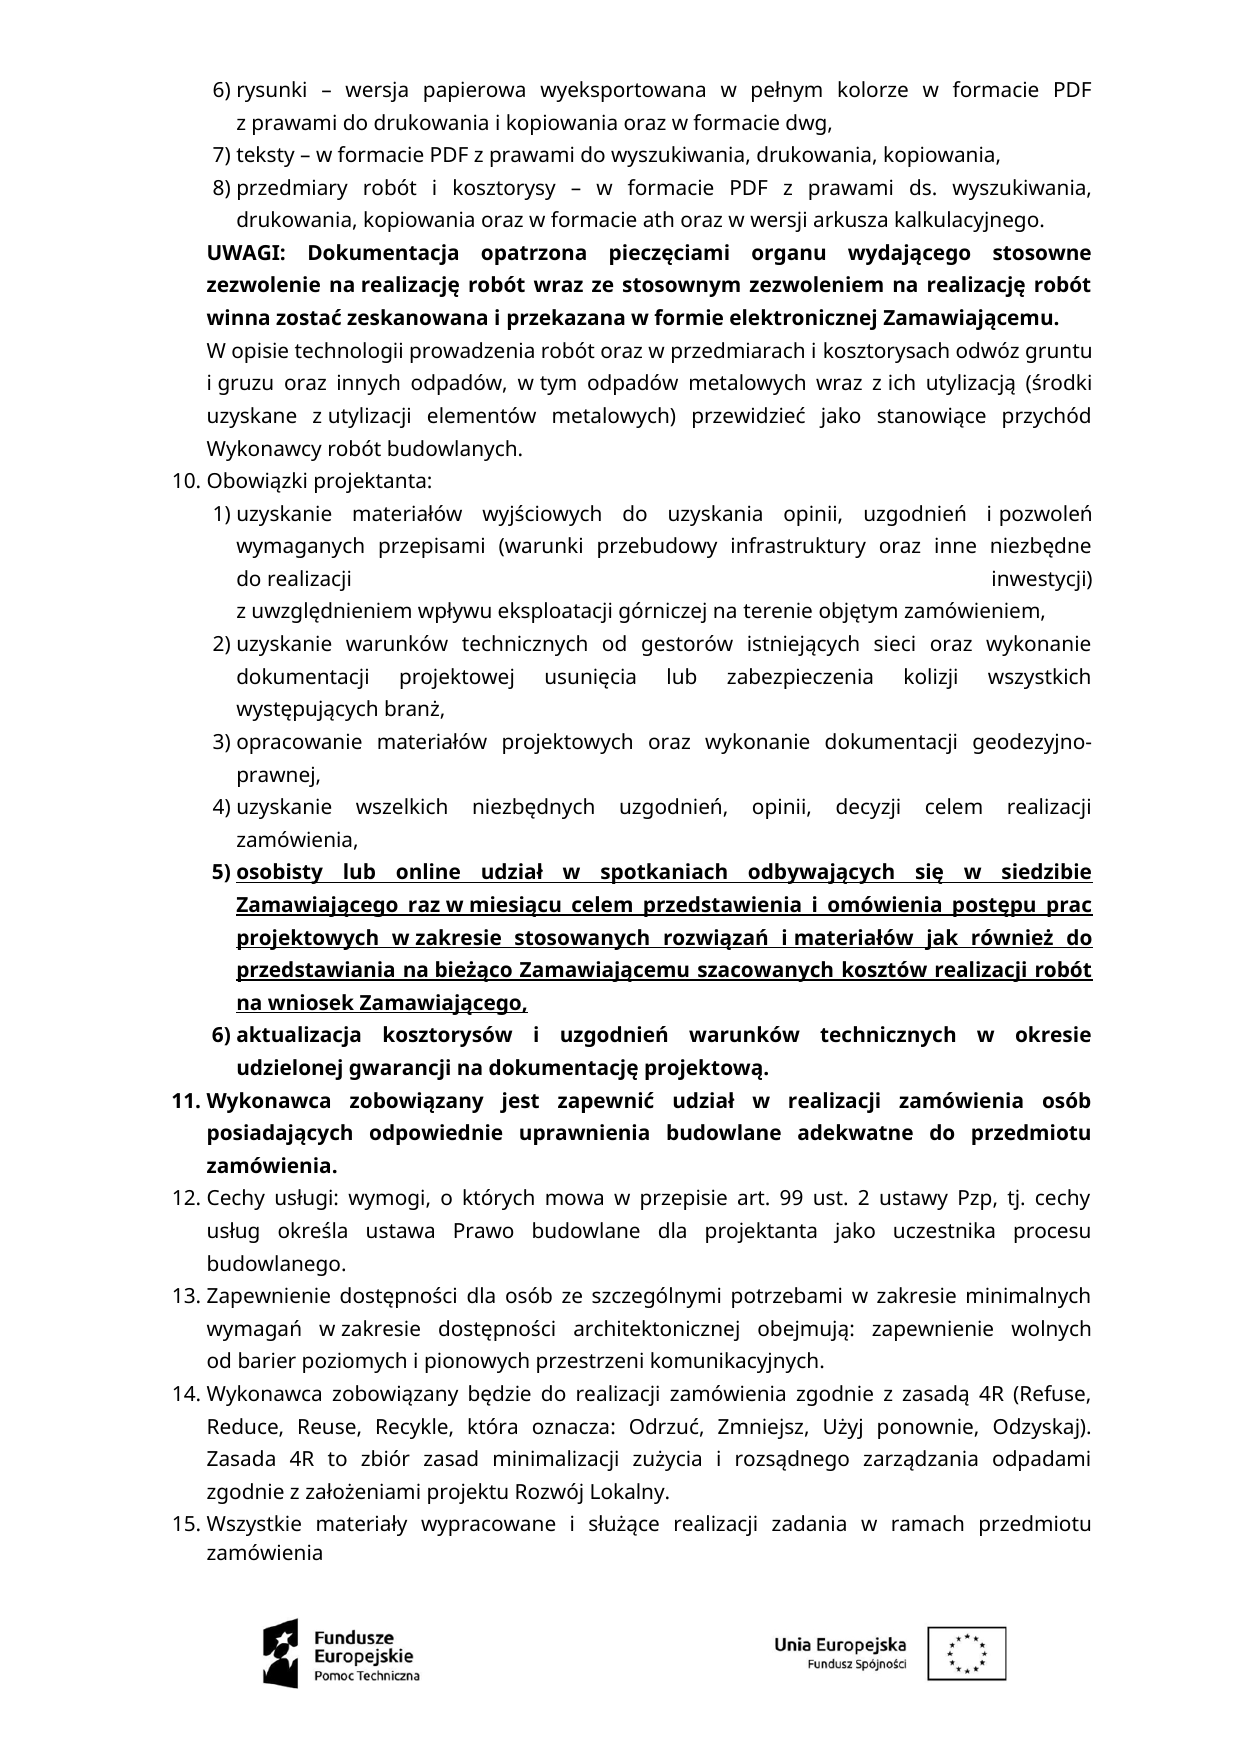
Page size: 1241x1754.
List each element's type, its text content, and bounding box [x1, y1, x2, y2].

list osobisty lub online udział w spotkaniach odbywających się w siedzibie [236, 857, 1093, 882]
list Cechy usługi: wymogi, o których mowa w przepisie art. 99 ust. 2 ustawy Pzp, tj. cechy usług określa ustawa Prawo budowlane dla projektanta jako uczestnika procesu budowlanego. [206, 1183, 1093, 1277]
list Wszystkie materiały wypracowane i służące realizacji zadania w ramach przedmiotu zamówienia [206, 1509, 1093, 1566]
list rysunki – wersja papierowa wyeksportowana w pełnym kolorze w formacie PDF z prawami do drukowania i kopiowania oraz w formacie dwg, [236, 75, 1093, 136]
list UWAGI: Dokumentacja opatrzona pieczęciami organu wydającego stosowne zezwolenie na realizację robót wraz ze stosownym zezwoleniem na realizację robót winna zostać zeskanowana i przekazana w formie elektronicznej Zamawiającemu. [206, 238, 1093, 332]
list opracowanie materiałów projektowych oraz wykonanie dokumentacji geodezyjno-prawnej, [236, 727, 1093, 788]
list Wykonawca zobowiązany będzie do realizacji zamówienia zgodnie z zasadą 4R (Refuse, Reduce, Reuse, Recykle, która oznacza: Odrzuć, Zmniejsz, Użyj ponownie, Odzyskaj). Zasada 4R to zbiór zasad minimalizacji zużycia i rozsądnego zarządzania odpadami zgodnie z założeniami projektu Rozwój Lokalny. [206, 1379, 1093, 1505]
picture [261, 1615, 1007, 1689]
list W opisie technologii prowadzenia robót oraz w przedmiarach i kosztorysach odwóz gruntu i gruzu oraz innych odpadów, w tym odpadów metalowych wraz z ich utylizacją (środki uzyskane z utylizacji elementów metalowych) przewidzieć jako stanowiące przychód Wykonawcy robót budowlanych. [206, 336, 1093, 462]
list uzyskanie warunków technicznych od gestorów istniejących sieci oraz wykonanie dokumentacji projektowej usunięcia lub zabezpieczenia kolizji wszystkich występujących branż, [236, 629, 1093, 723]
list przedmiary robót i kosztorysy – w formacie PDF z prawami ds. wyszukiwania, drukowania, kopiowania oraz w formacie ath oraz w wersji arkusza kalkulacyjnego. [236, 173, 1093, 234]
list Wykonawca zobowiązany jest zapewnić udział w realizacji zamówienia osób posiadających odpowiednie uprawnienia budowlane adekwatne do przedmiotu zamówienia. [206, 1086, 1093, 1179]
list aktualizacja kosztorysów i uzgodnień warunków technicznych w okresie udzielonej gwarancji na dokumentację projektową. [236, 1021, 1093, 1082]
list przedstawiania na bieżąco Zamawiającemu szacowanych kosztów realizacji robót [236, 948, 1093, 979]
list uzyskanie wszelkich niezbędnych uzgodnień, opinii, decyzji celem realizacji zamówienia, [236, 792, 1093, 853]
list projektowych w zakresie stosowanych rozwiązań i materiałów jak również do [236, 916, 1093, 947]
list Zamawiającego raz w miesiącu celem przedstawienia i omówienia postępu prac [236, 883, 1093, 914]
list Zapewnienie dostępności dla osób ze szczególnymi potrzebami w zakresie minimalnych wymagań w zakresie dostępności architektonicznej obejmują: zapewnienie wolnych od barier poziomych i pionowych przestrzeni komunikacyjnych. [206, 1281, 1093, 1375]
list Obowiązki projektanta: [206, 466, 1093, 495]
list uzyskanie materiałów wyjściowych do uzyskania opinii, uzgodnień i pozwoleń wymaganych przepisami (warunki przebudowy infrastruktury oraz inne niezbędne do realizacji inwestycji) z uwzględnieniem wpływu eksploatacji górniczej na terenie objętym zamówieniem, [236, 499, 1093, 625]
list teksty – w formacie PDF z prawami do wyszukiwania, drukowania, kopiowania, [236, 140, 1093, 169]
list na wniosek Zamawiającego, [236, 981, 1093, 1016]
